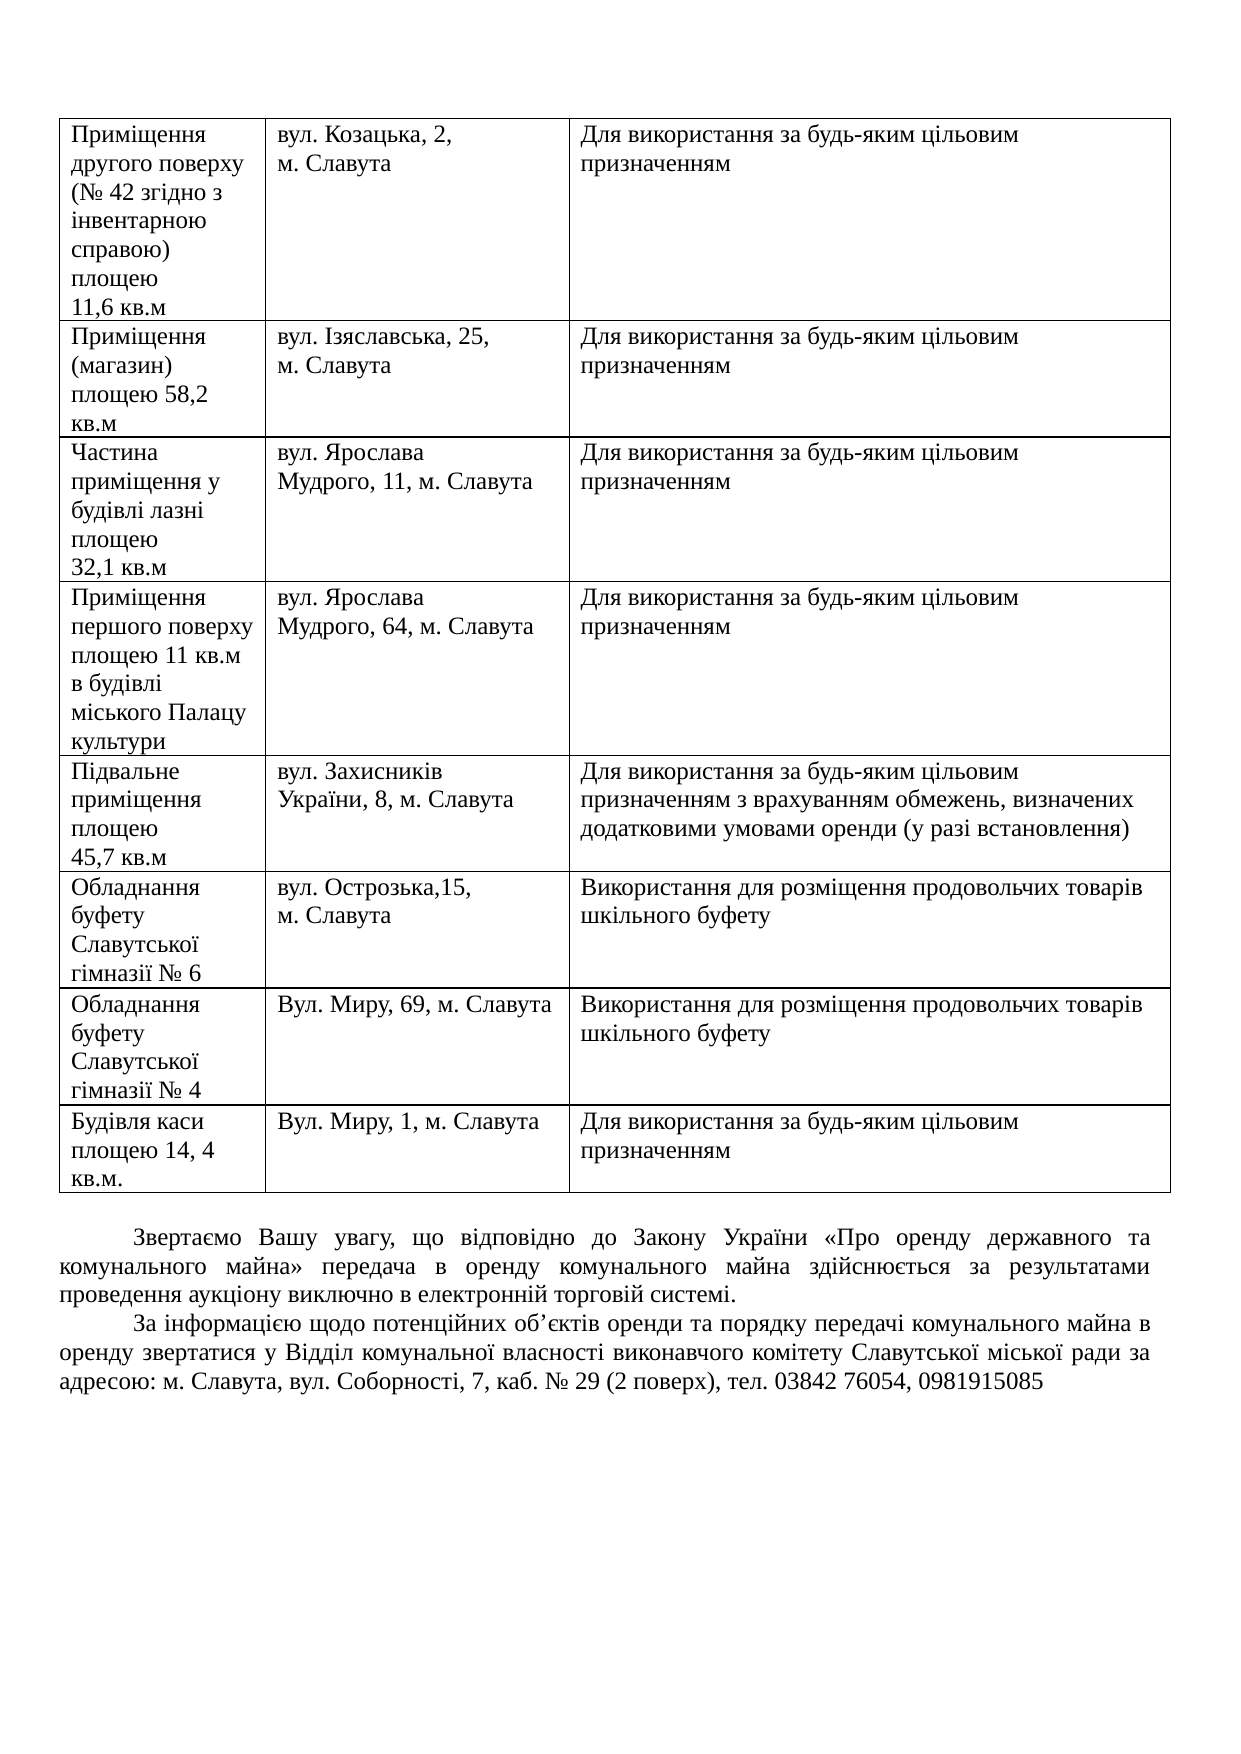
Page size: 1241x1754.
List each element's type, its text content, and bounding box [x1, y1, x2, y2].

table_cell Для використання за будь-яким цільовим призначенням [570, 438, 1170, 581]
table_cell Приміщення (магазин) площею 58,2 кв.м [60, 321, 265, 436]
table_header Вул. Миру, 69, м. Славута [266, 989, 569, 1104]
table_cell Обладнання буфету Славутської гімназії № 6 [60, 872, 265, 987]
table_cell вул. Козацька, 2, м. Славута [266, 119, 569, 320]
table_cell Підвальне приміщення площею 45,7 кв.м [60, 756, 265, 871]
table_cell вул. Ізяславська, 25, м. Славута [266, 321, 569, 436]
table_header Використання для розміщення продовольчих товарів шкільного буфету [570, 989, 1170, 1104]
table_cell Приміщення першого поверху площею 11 кв.м в будівлі міського Палацу культури [60, 582, 265, 755]
table_header Вул. Миру, 1, м. Славута [266, 1106, 569, 1192]
text За інформацією щодо потенційних об’єктів оренди та порядку передачі комунального майна в оренду звертатися у Відділ комунальної власності виконавчого комітету Славутської міської ради за адресою: м. Славута, вул. Соборності, 7, каб. № 29 (2 поверх), тел. 03842 76054, 0981915085 [59, 1308, 1152, 1394]
table_cell Для використання за будь-яким цільовим призначенням [570, 321, 1170, 436]
table_cell Частина приміщення у будівлі лазні площею 32,1 кв.м [60, 438, 265, 581]
table_cell Приміщення другого поверху (№ 42 згідно з інвентарною справою) площею 11,6 кв.м [60, 119, 265, 320]
table_header Обладнання буфету Славутської гімназії № 4 [60, 989, 265, 1104]
table_cell Використання для розміщення продовольчих товарів шкільного буфету [570, 872, 1170, 987]
text Звертаємо Вашу увагу, що відповідно до Закону України «Про оренду державного та комунального майна» передача в оренду комунального майна здійснюється за результатами проведення аукціону виключно в електронній торговій системі. [59, 1222, 1152, 1308]
table_cell вул. Ярослава Мудрого, 11, м. Славута [266, 438, 569, 581]
table_header Будівля каси площею 14, 4 кв.м. [60, 1106, 265, 1192]
table_cell вул. Захисників України, 8, м. Славута [266, 756, 569, 871]
table_cell Для використання за будь-яким цільовим призначенням з врахуванням обмежень, визначених додатковими умовами оренди (у разі встановлення) [570, 756, 1170, 871]
table_header Для використання за будь-яким цільовим призначенням [570, 1106, 1170, 1192]
table_cell вул. Острозька,15, м. Славута [266, 872, 569, 987]
table_cell Для використання за будь-яким цільовим призначенням [570, 582, 1170, 755]
table_cell вул. Ярослава Мудрого, 64, м. Славута [266, 582, 569, 755]
table_cell Для використання за будь-яким цільовим призначенням [570, 119, 1170, 320]
